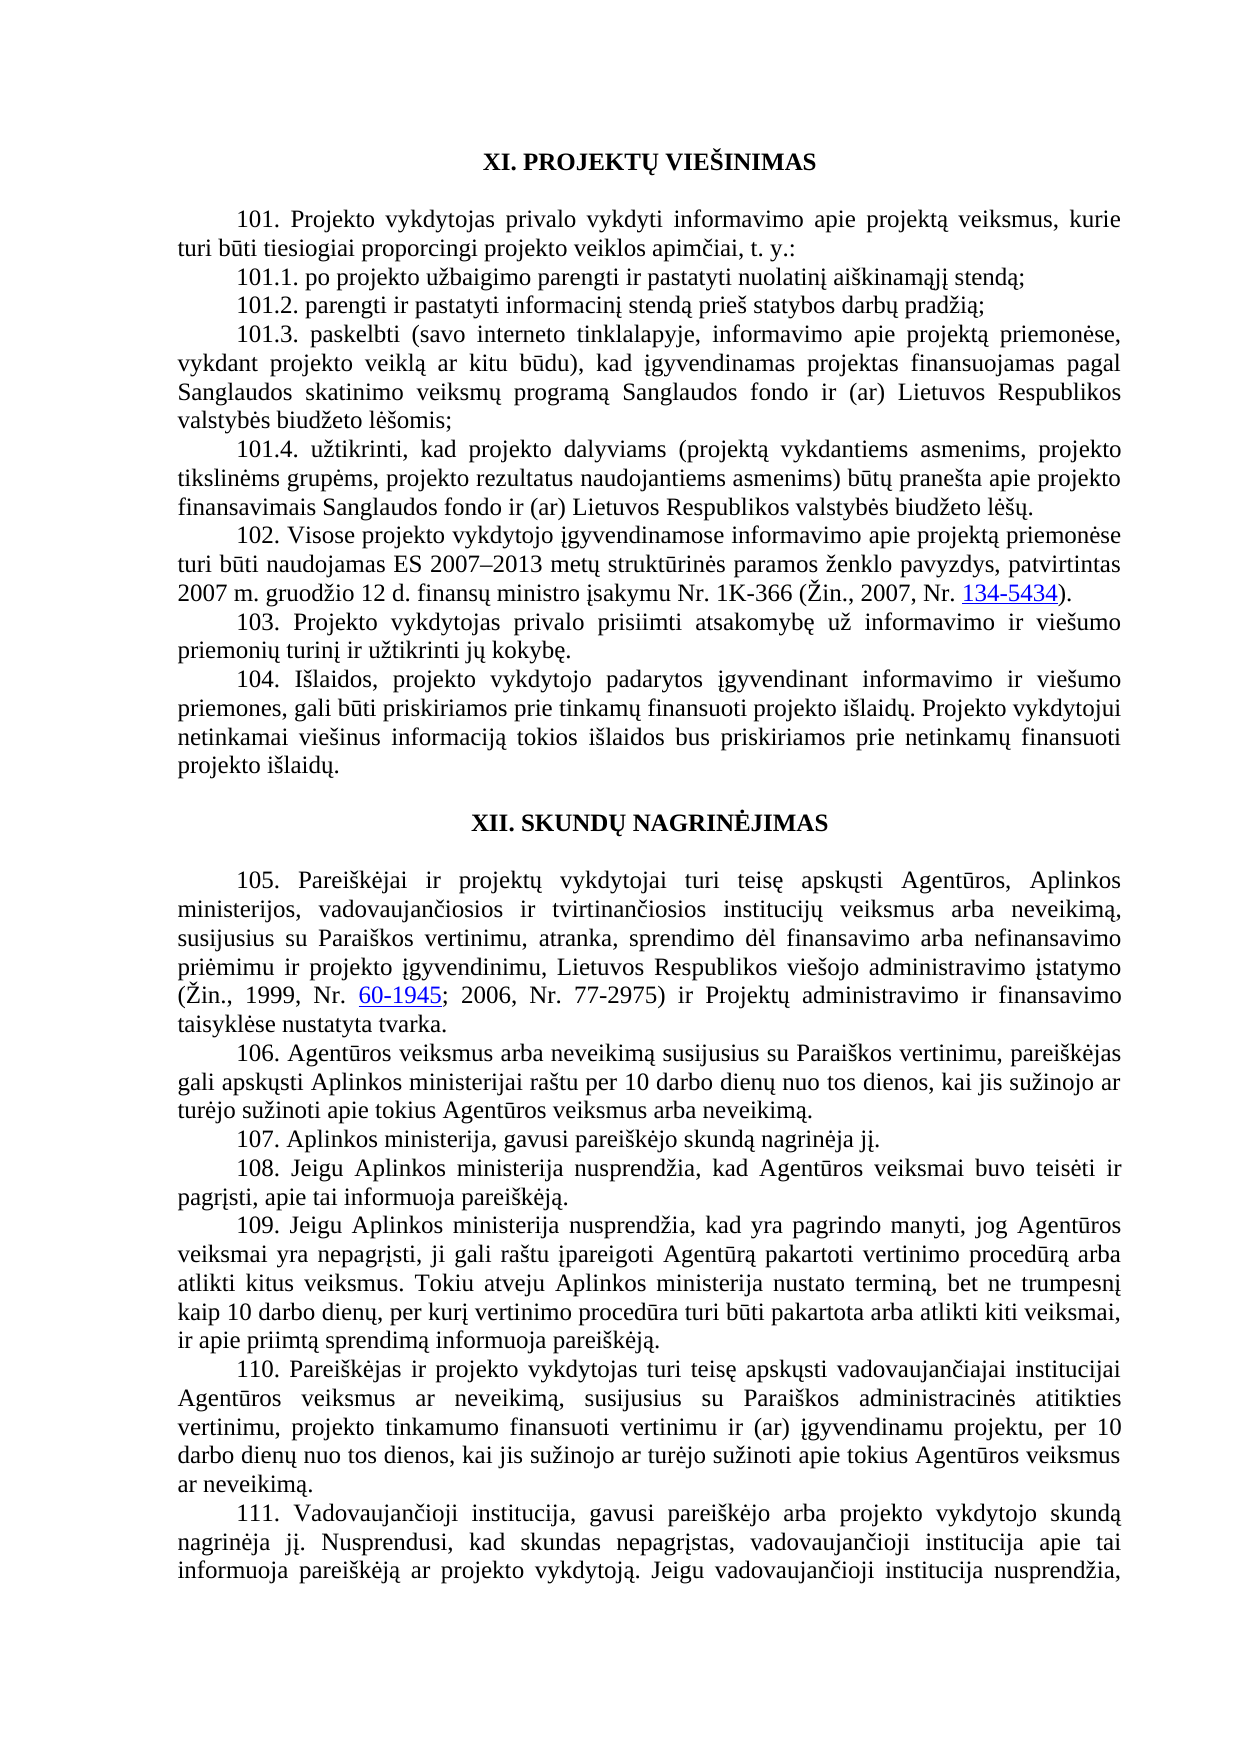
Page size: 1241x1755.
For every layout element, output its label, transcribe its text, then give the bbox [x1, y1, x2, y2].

text 106. Agentūros veiksmus arba neveikimą susijusius su Paraiškos vertinimu, pareiškėjas gali apskųsti Aplinkos ministerijai raštu per 10 darbo dienų nuo tos dienos, kai jis sužinojo ar turėjo sužinoti apie tokius Agentūros veiksmus arba neveikimą. [177, 1038, 1122, 1124]
text 110. Pareiškėjas ir projekto vykdytojas turi teisę apskųsti vadovaujančiajai institucijai Agentūros veiksmus ar neveikimą, susijusius su Paraiškos administracinės atitikties vertinimu, projekto tinkamumo finansuoti vertinimu ir (ar) įgyvendinamu projektu, per 10 darbo dienų nuo tos dienos, kai jis sužinojo ar turėjo sužinoti apie tokius Agentūros veiksmus ar neveikimą. [177, 1354, 1122, 1498]
text 101. Projekto vykdytojas privalo vykdyti informavimo apie projektą veiksmus, kurie turi būti tiesiogiai proporcingi projekto veiklos apimčiai, t. y.: [177, 204, 1122, 262]
text 101.1. po projekto užbaigimo parengti ir pastatyti nuolatinį aiškinamąjį stendą; [177, 262, 1122, 291]
text 111. Vadovaujančioji institucija, gavusi pareiškėjo arba projekto vykdytojo skundą nagrinėja jį. Nusprendusi, kad skundas nepagrįstas, vadovaujančioji institucija apie tai informuoja pareiškėją ar projekto vykdytoją. Jeigu vadovaujančioji institucija nusprendžia, [177, 1498, 1122, 1584]
text 109. Jeigu Aplinkos ministerija nusprendžia, kad yra pagrindo manyti, jog Agentūros veiksmai yra nepagrįsti, ji gali raštu įpareigoti Agentūrą pakartoti vertinimo procedūrą arba atlikti kitus veiksmus. Tokiu atveju Aplinkos ministerija nustato terminą, bet ne trumpesnį kaip 10 darbo dienų, per kurį vertinimo procedūra turi būti pakartota arba atlikti kiti veiksmai, ir apie priimtą sprendimą informuoja pareiškėją. [177, 1211, 1122, 1354]
text 107. Aplinkos ministerija, gavusi pareiškėjo skundą nagrinėja jį. [177, 1124, 1122, 1153]
text 101.3. paskelbti (savo interneto tinklalapyje, informavimo apie projektą priemonėse, vykdant projekto veiklą ar kitu būdu), kad įgyvendinamas projektas finansuojamas pagal Sanglaudos skatinimo veiksmų programą Sanglaudos fondo ir (ar) Lietuvos Respublikos valstybės biudžeto lėšomis; [177, 319, 1122, 434]
text XII. SKUNDŲ NAGRINĖJIMAS [177, 808, 1122, 837]
text XI. PROJEKTŲ VIEŠINIMAS [177, 147, 1122, 176]
text 101.2. parengti ir pastatyti informacinį stendą prieš statybos darbų pradžią; [177, 291, 1122, 319]
text 108. Jeigu Aplinkos ministerija nusprendžia, kad Agentūros veiksmai buvo teisėti ir pagrįsti, apie tai informuoja pareiškėją. [177, 1153, 1122, 1211]
text 102. Visose projekto vykdytojo įgyvendinamose informavimo apie projektą priemonėse turi būti naudojamas ES 2007–2013 metų struktūrinės paramos ženklo pavyzdys, patvirtintas 2007 m. gruodžio 12 d. finansų ministro įsakymu Nr. 1K-366 (Žin., 2007, Nr. 134-5434). [177, 521, 1122, 607]
text 101.4. užtikrinti, kad projekto dalyviams (projektą vykdantiems asmenims, projekto tikslinėms grupėms, projekto rezultatus naudojantiems asmenims) būtų pranešta apie projekto finansavimais Sanglaudos fondo ir (ar) Lietuvos Respublikos valstybės biudžeto lėšų. [177, 434, 1122, 521]
text 103. Projekto vykdytojas privalo prisiimti atsakomybę už informavimo ir viešumo priemonių turinį ir užtikrinti jų kokybę. [177, 607, 1122, 664]
text 104. Išlaidos, projekto vykdytojo padarytos įgyvendinant informavimo ir viešumo priemones, gali būti priskiriamos prie tinkamų finansuoti projekto išlaidų. Projekto vykdytojui netinkamai viešinus informaciją tokios išlaidos bus priskiriamos prie netinkamų finansuoti projekto išlaidų. [177, 664, 1122, 779]
text 105. Pareiškėjai ir projektų vykdytojai turi teisę apskųsti Agentūros, Aplinkos ministerijos, vadovaujančiosios ir tvirtinančiosios institucijų veiksmus arba neveikimą, susijusius su Paraiškos vertinimu, atranka, sprendimo dėl finansavimo arba nefinansavimo priėmimu ir projekto įgyvendinimu, Lietuvos Respublikos viešojo administravimo įstatymo (Žin., 1999, Nr. 60-1945; 2006, Nr. 77-2975) ir Projektų administravimo ir finansavimo taisyklėse nustatyta tvarka. [177, 866, 1122, 1038]
